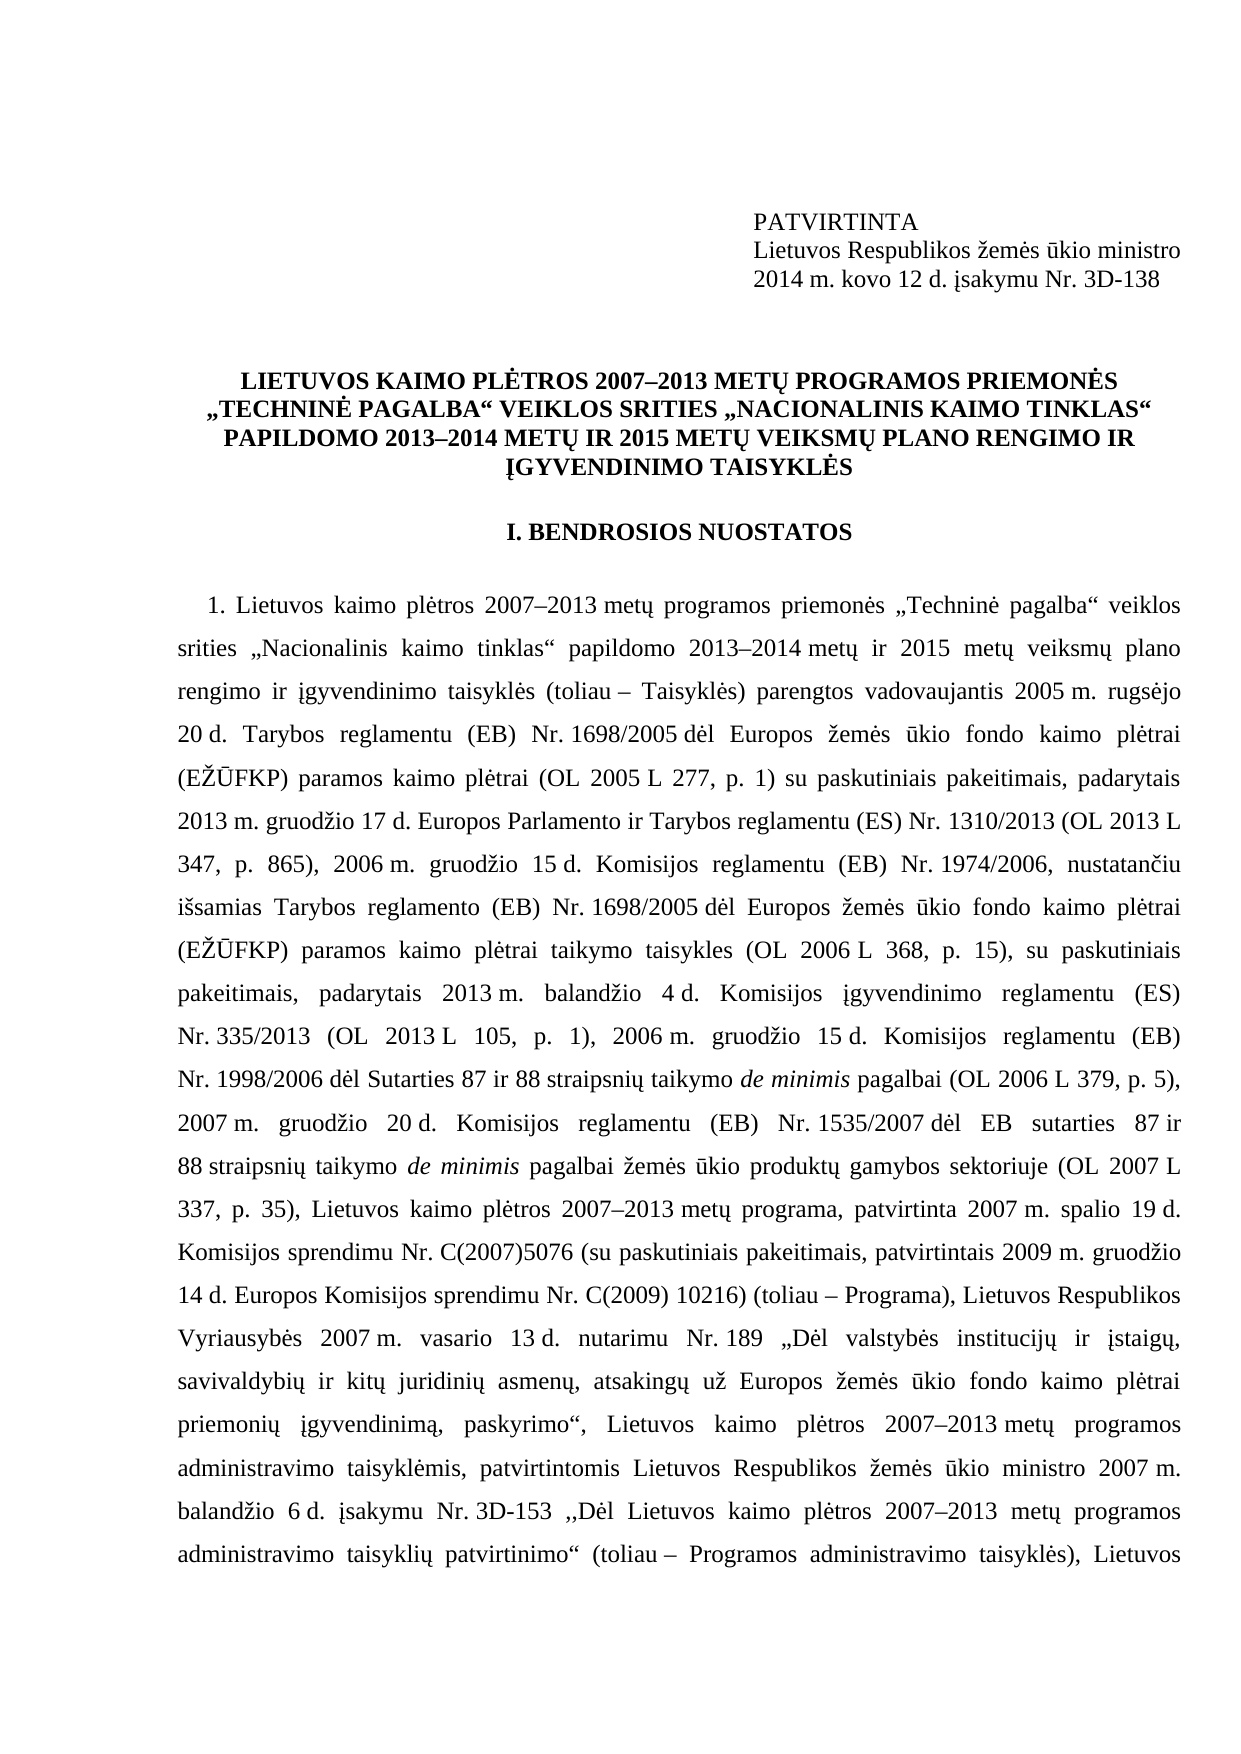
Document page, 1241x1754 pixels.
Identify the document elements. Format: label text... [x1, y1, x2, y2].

text Lietuvos Respublikos žemės ūkio ministro 2014 m. kovo 12 d. įsakymu Nr. 3D-138 [753, 235, 1181, 293]
text LIETUVOS KAIMO PLĖTROS 2007–2013 METŲ PROGRAMOS PRIEMONĖS „TECHNINĖ PAGALBA“ VEIKLOS SRITIES „NACIONALINIS KAIMO TINKLAS“ PAPILDOMO 2013–2014 METŲ IR 2015 metų VEIKSMŲ PLANO RENGIMO IR ĮGYVENDINIMO TAISYKLĖS [177, 366, 1181, 481]
text I. BENDROSIOS NUOSTATOS [177, 517, 1181, 546]
text PATVIRTINTA [753, 207, 1181, 235]
text 1. Lietuvos kaimo plėtros 2007–2013 metų programos priemonės „Techninė pagalba“ veiklos srities „Nacionalinis kaimo tinklas“ papildomo 2013–2014 metų ir 2015 metų veiksmų plano rengimo ir įgyvendinimo taisyklės (toliau – Taisyklės) parengtos vadovaujantis 2005 m. rugsėjo 20 d. Tarybos reglamentu (EB) Nr. 1698/2005 dėl Europos žemės ūkio fondo kaimo plėtrai (EŽŪFKP) paramos kaimo plėtrai (OL 2005 L 277, p. 1) su paskutiniais pakeitimais, padarytais 2013 m. gruodžio 17 d. Europos Parlamento ir Tarybos reglamentu (ES) Nr. 1310/2013 (OL 2013 L 347, p. 865), 2006 m. gruodžio 15 d. Komisijos reglamentu (EB) Nr. 1974/2006, nustatančiu išsamias Tarybos reglamento (EB) Nr. 1698/2005 dėl Europos žemės ūkio fondo kaimo plėtrai (EŽŪFKP) paramos kaimo plėtrai taikymo taisykles (OL 2006 L 368, p. 15), su paskutiniais pakeitimais, padarytais 2013 m. balandžio 4 d. Komisijos įgyvendinimo reglamentu (ES) Nr. 335/2013 (OL 2013 L 105, p. 1), 2006 m. gruodžio 15 d. Komisijos reglamentu (EB) Nr. 1998/2006 dėl Sutarties 87 ir 88 straipsnių taikymo de minimis pagalbai (OL 2006 L 379, p. 5), 2007 m. gruodžio 20 d. Komisijos reglamentu (EB) Nr. 1535/2007 dėl EB sutarties 87 ir 88 straipsnių taikymo de minimis pagalbai žemės ūkio produktų gamybos sektoriuje (OL 2007 L 337, p. 35), Lietuvos kaimo plėtros 2007–2013 metų programa, patvirtinta 2007 m. spalio 19 d. Komisijos sprendimu Nr. C(2007)5076 (su paskutiniais pakeitimais, patvirtintais 2009 m. gruodžio 14 d. Europos Komisijos sprendimu Nr. C(2009) 10216) (toliau – Programa), Lietuvos Respublikos Vyriausybės 2007 m. vasario 13 d. nutarimu Nr. 189 „Dėl valstybės institucijų ir įstaigų, savivaldybių ir kitų juridinių asmenų, atsakingų už Europos žemės ūkio fondo kaimo plėtrai priemonių įgyvendinimą, paskyrimo“, Lietuvos kaimo plėtros 2007–2013 metų programos administravimo taisyklėmis, patvirtintomis Lietuvos Respublikos žemės ūkio ministro 2007 m. balandžio 6 d. įsakymu Nr. 3D-153 ,,Dėl Lietuvos kaimo plėtros 2007–2013 metų programos administravimo taisyklių patvirtinimo“ (toliau – Programos administravimo taisyklės), Lietuvos [177, 590, 1181, 1568]
